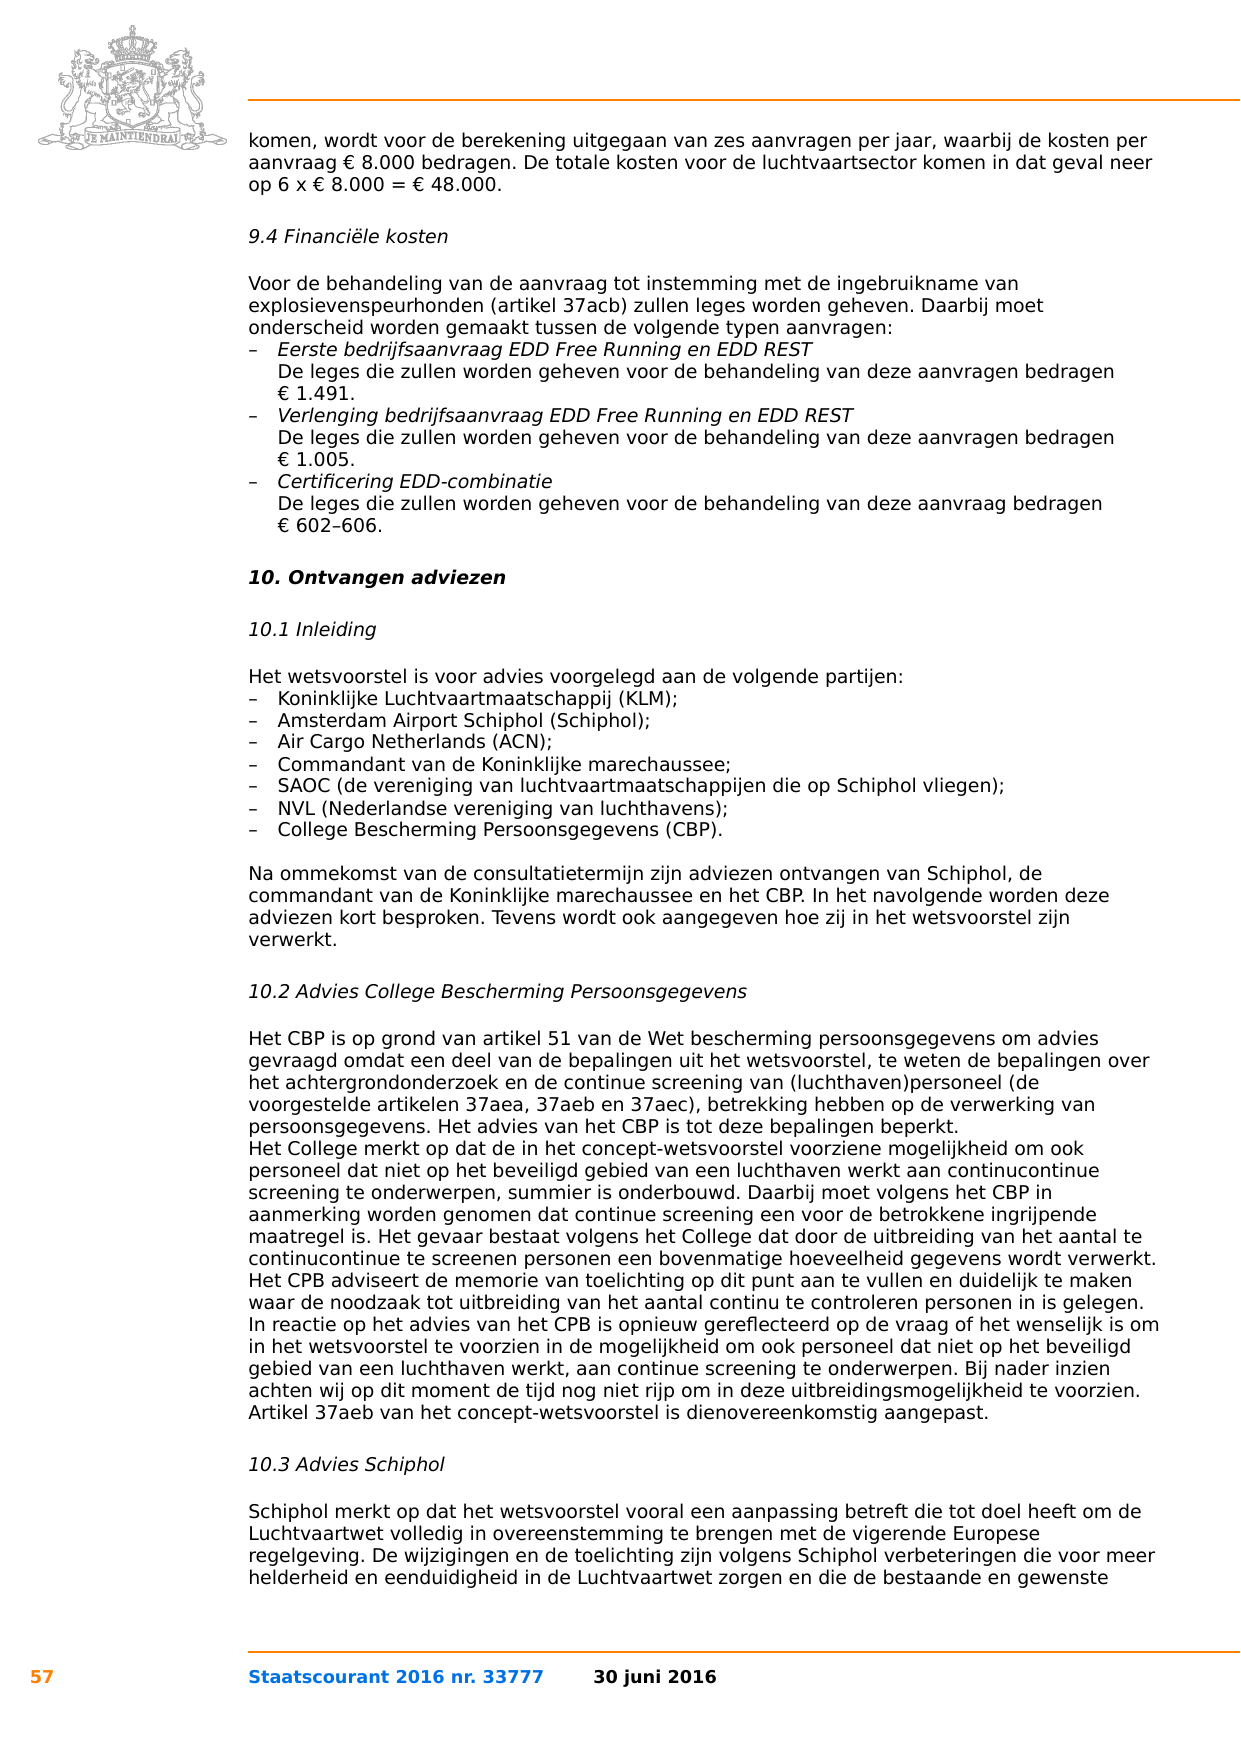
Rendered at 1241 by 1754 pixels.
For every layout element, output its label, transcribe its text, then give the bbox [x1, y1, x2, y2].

text – Amsterdam Airport Schiphol (Schiphol); [248, 709, 1163, 731]
text – Koninklijke Luchtvaartmaatschappij (KLM); [248, 687, 1163, 709]
subtitle 10.1 Inleiding [248, 618, 1163, 641]
text – Certificering EDD-combinatie [248, 471, 1163, 493]
text – Commandant van de Koninklijke marechaussee; [248, 753, 1163, 775]
subtitle 10.3 Advies Schiphol [248, 1454, 1163, 1476]
text De leges die zullen worden geheven voor de behandeling van deze aanvragen bedragen € 1.491. [277, 361, 1163, 405]
text – Air Cargo Netherlands (ACN); [248, 731, 1163, 753]
text Na ommekomst van de consultatietermijn zijn adviezen ontvangen van Schiphol, de commandant van de Koninklijke marechaussee en het CBP. In het navolgende worden deze adviezen kort besproken. Tevens wordt ook aangegeven hoe zij in het wetsvoorstel zijn verwerkt. [248, 863, 1163, 951]
text De leges die zullen worden geheven voor de behandeling van deze aanvraag bedragen € 602–606. [277, 493, 1163, 537]
text komen, wordt voor de berekening uitgegaan van zes aanvragen per jaar, waarbij de kosten per aanvraag € 8.000 bedragen. De totale kosten voor de luchtvaartsector komen in dat geval neer op 6 x € 8.000 = € 48.000. [248, 130, 1163, 196]
picture [38, 25, 227, 150]
text Het wetsvoorstel is voor advies voorgelegd aan de volgende partijen: [248, 666, 1163, 687]
text Voor de behandeling van de aanvraag tot instemming met de ingebruikname van explosievenspeurhonden (artikel 37acb) zullen leges worden geheven. Daarbij moet onderscheid worden gemaakt tussen de volgende typen aanvragen: [248, 273, 1163, 339]
text – NVL (Nederlandse vereniging van luchthavens); [248, 797, 1163, 819]
text Het CBP is op grond van artikel 51 van de Wet bescherming persoonsgegevens om advies gevraagd omdat een deel van de bepalingen uit het wetsvoorstel, te weten de bepalingen over het achtergrondonderzoek en de continue screening van (luchthaven)personeel (de voorgestelde artikelen 37aea, 37aeb en 37aec), betrekking hebben op de verwerking van persoonsgegevens. Het advies van het CBP is tot deze bepalingen beperkt. [248, 1028, 1163, 1138]
text – College Bescherming Persoonsgegevens (CBP). [248, 819, 1163, 841]
text Schiphol merkt op dat het wetsvoorstel vooral een aanpassing betreft die tot doel heeft om de Luchtvaartwet volledig in overeenstemming te brengen met de vigerende Europese regelgeving. De wijzigingen en de toelichting zijn volgens Schiphol verbeteringen die voor meer helderheid en eenduidigheid in de Luchtvaartwet zorgen en die de bestaande en gewenste [248, 1501, 1163, 1589]
subtitle 9.4 Financiële kosten [248, 226, 1163, 248]
subtitle 10.2 Advies College Bescherming Persoonsgegevens [248, 981, 1163, 1003]
text – SAOC (de vereniging van luchtvaartmaatschappijen die op Schiphol vliegen); [248, 775, 1163, 797]
text Het College merkt op dat de in het concept-wetsvoorstel voorziene mogelijkheid om ook personeel dat niet op het beveiligd gebied van een luchthaven werkt aan continucontinue screening te onderwerpen, summier is onderbouwd. Daarbij moet volgens het CBP in aanmerking worden genomen dat continue screening een voor de betrokkene ingrijpende maatregel is. Het gevaar bestaat volgens het College dat door de uitbreiding van het aantal te continucontinue te screenen personen een bovenmatige hoeveelheid gegevens wordt verwerkt. Het CPB adviseert de memorie van toelichting op dit punt aan te vullen en duidelijk te maken waar de noodzaak tot uitbreiding van het aantal continu te controleren personen in is gelegen. [248, 1138, 1163, 1314]
text De leges die zullen worden geheven voor de behandeling van deze aanvragen bedragen € 1.005. [277, 427, 1163, 471]
text In reactie op het advies van het CPB is opnieuw gereflecteerd op de vraag of het wenselijk is om in het wetsvoorstel te voorzien in de mogelijkheid om ook personeel dat niet op het beveiligd gebied van een luchthaven werkt, aan continue screening te onderwerpen. Bij nader inzien achten wij op dit moment de tijd nog niet rijp om in deze uitbreidingsmogelijkheid te voorzien. Artikel 37aeb van het concept-wetsvoorstel is dienovereenkomstig aangepast. [248, 1314, 1163, 1424]
text – Verlenging bedrijfsaanvraag EDD Free Running en EDD REST [248, 405, 1163, 427]
text – Eerste bedrijfsaanvraag EDD Free Running en EDD REST [248, 339, 1163, 361]
subtitle 10. Ontvangen adviezen [248, 567, 1163, 588]
